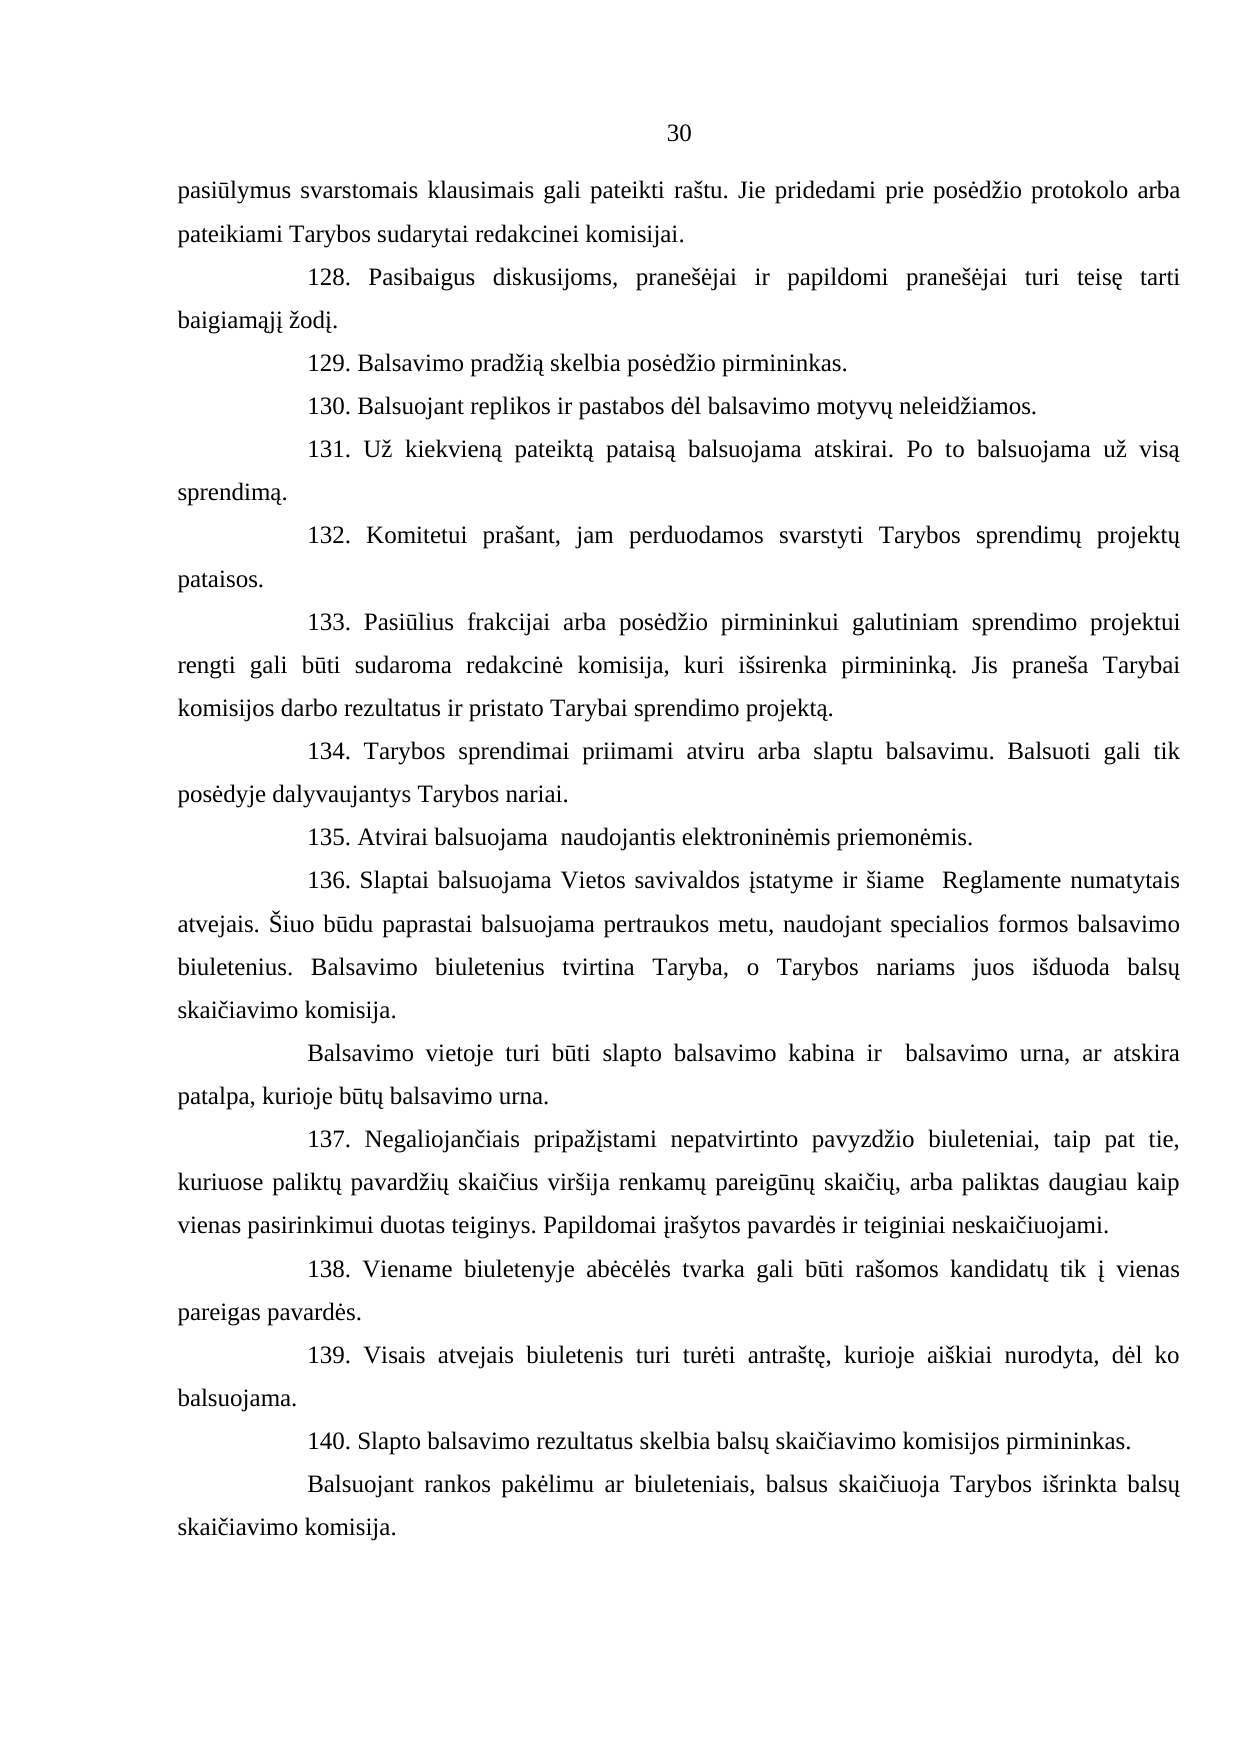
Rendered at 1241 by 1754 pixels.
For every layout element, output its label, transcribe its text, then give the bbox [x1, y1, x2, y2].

text 131. Už kiekvieną pateiktą pataisą balsuojama atskirai. Po to balsuojama už visą sprendimą. [177, 434, 1181, 506]
text Balsuojant rankos pakėlimu ar biuleteniais, balsus skaičiuoja Tarybos išrinkta balsų skaičiavimo komisija. [177, 1469, 1181, 1541]
text 140. Slapto balsavimo rezultatus skelbia balsų skaičiavimo komisijos pirmininkas. [177, 1426, 1181, 1455]
text Balsavimo vietoje turi būti slapto balsavimo kabina ir balsavimo urna, ar atskira patalpa, kurioje būtų balsavimo urna. [177, 1038, 1181, 1110]
text 134. Tarybos sprendimai priimami atviru arba slaptu balsavimu. Balsuoti gali tik posėdyje dalyvaujantys Tarybos nariai. [177, 736, 1181, 808]
text 129. Balsavimo pradžią skelbia posėdžio pirmininkas. [177, 348, 1181, 377]
text 133. Pasiūlius frakcijai arba posėdžio pirmininkui galutiniam sprendimo projektui rengti gali būti sudaroma redakcinė komisija, kuri išsirenka pirmininką. Jis praneša Tarybai komisijos darbo rezultatus ir pristato Tarybai sprendimo projektą. [177, 607, 1181, 722]
text 139. Visais atvejais biuletenis turi turėti antraštę, kurioje aiškiai nurodyta, dėl ko balsuojama. [177, 1340, 1181, 1412]
text 135. Atvirai balsuojama naudojantis elektroninėmis priemonėmis. [177, 822, 1181, 851]
text 128. Pasibaigus diskusijoms, pranešėjai ir papildomi pranešėjai turi teisę tarti baigiamąjį žodį. [177, 262, 1181, 334]
text pasiūlymus svarstomais klausimais gali pateikti raštu. Jie pridedami prie posėdžio protokolo arba pateikiami Tarybos sudarytai redakcinei komisijai. [177, 176, 1181, 247]
text 138. Viename biuletenyje abėcėlės tvarka gali būti rašomos kandidatų tik į vienas pareigas pavardės. [177, 1254, 1181, 1326]
text 137. Negaliojančiais pripažįstami nepatvirtinto pavyzdžio biuleteniai, taip pat tie, kuriuose paliktų pavardžių skaičius viršija renkamų pareigūnų skaičių, arba paliktas daugiau kaip vienas pasirinkimui duotas teiginys. Papildomai įrašytos pavardės ir teiginiai neskaičiuojami. [177, 1124, 1181, 1239]
text 136. Slaptai balsuojama Vietos savivaldos įstatyme ir šiame Reglamente numatytais atvejais. Šiuo būdu paprastai balsuojama pertraukos metu, naudojant specialios formos balsavimo biuletenius. Balsavimo biuletenius tvirtina Taryba, o Tarybos nariams juos išduoda balsų skaičiavimo komisija. [177, 866, 1181, 1024]
text 130. Balsuojant replikos ir pastabos dėl balsavimo motyvų neleidžiamos. [177, 391, 1181, 420]
text 132. Komitetui prašant, jam perduodamos svarstyti Tarybos sprendimų projektų pataisos. [177, 521, 1181, 592]
